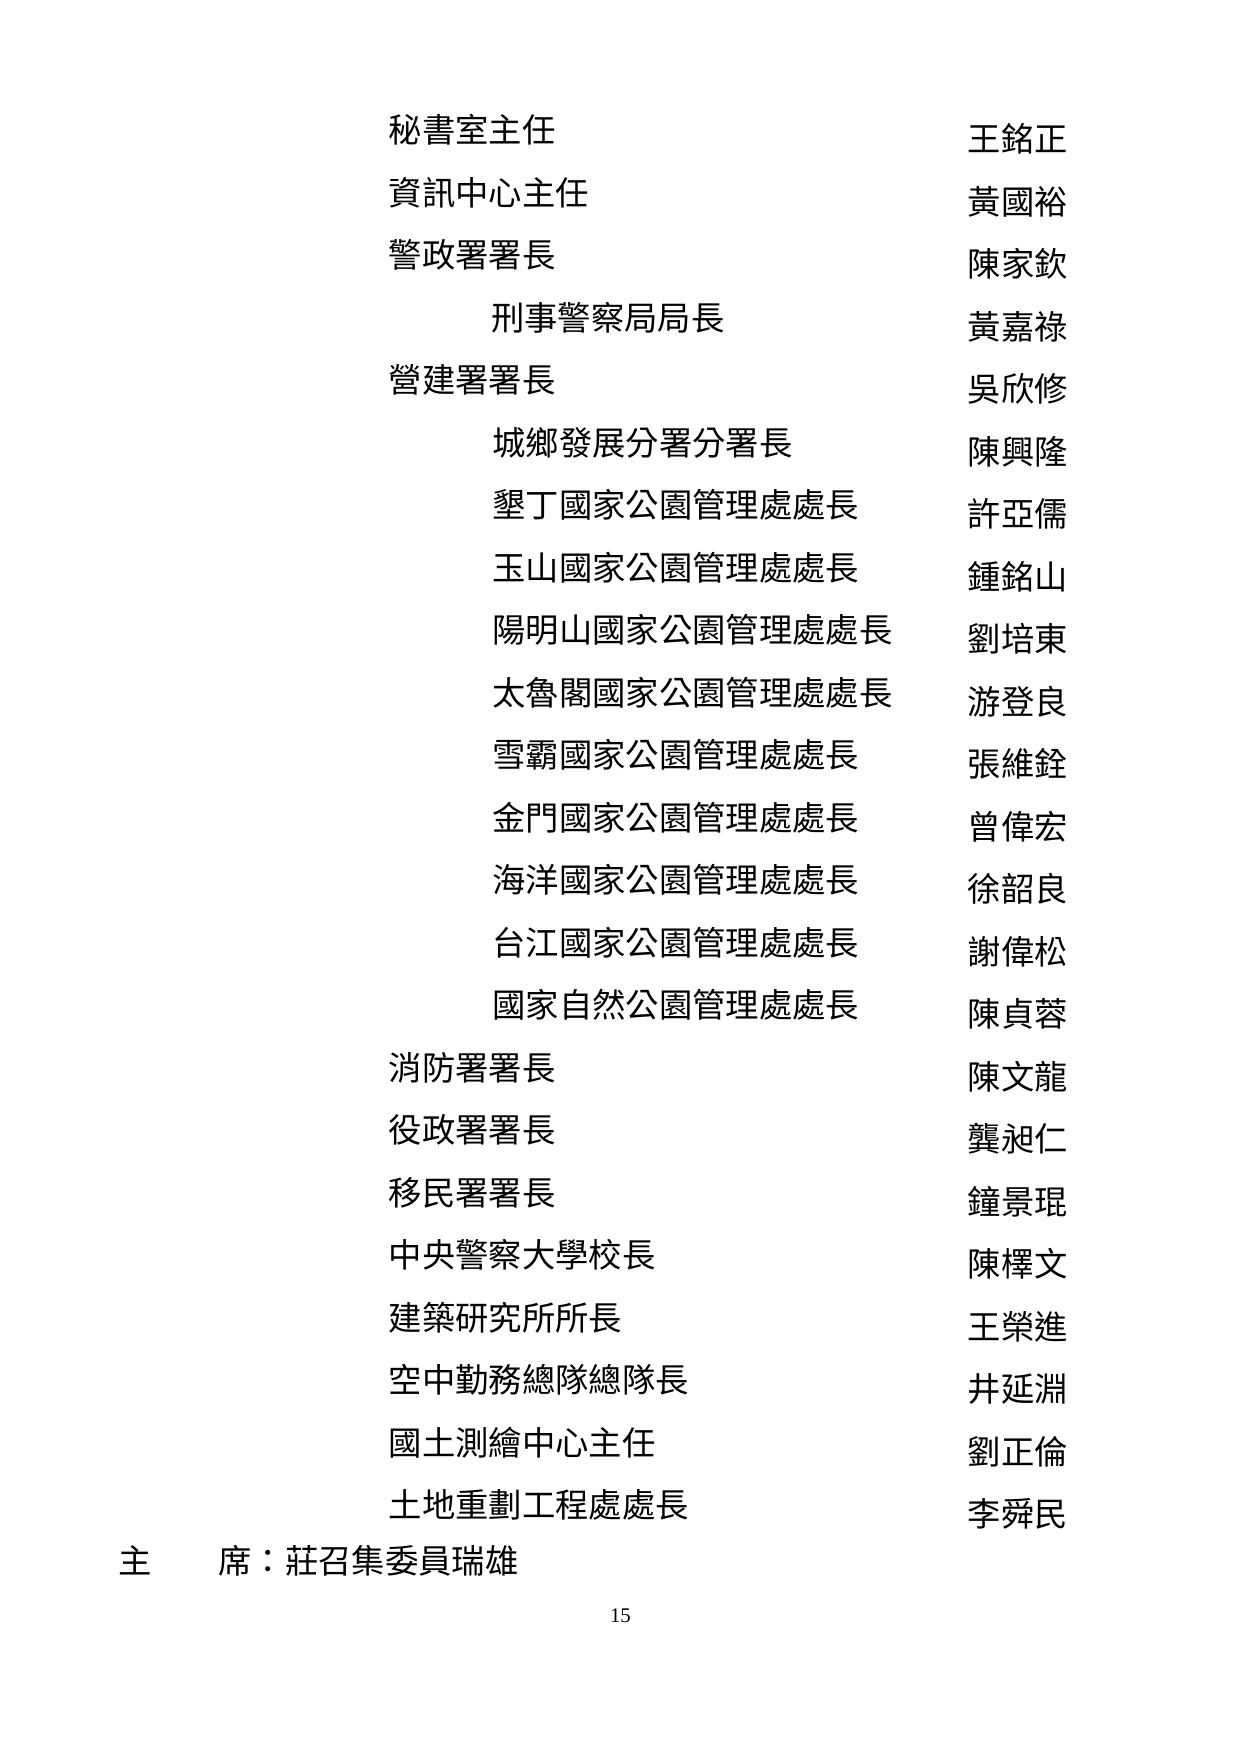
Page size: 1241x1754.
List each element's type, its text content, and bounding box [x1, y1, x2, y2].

table_cell [118, 1283, 274, 1346]
table_cell 黃嘉祿 [956, 283, 1125, 346]
table_cell 役政署署長 [274, 1096, 956, 1158]
table_cell [118, 1096, 274, 1158]
table_cell 陽明山國家公園管理處處長 [274, 596, 956, 658]
table_cell 龔昶仁 [956, 1096, 1125, 1158]
table_cell [118, 658, 274, 721]
table_cell 資訊中心主任 [274, 158, 956, 221]
table_cell 劉培東 [956, 596, 1125, 658]
table_cell 移民署署長 [274, 1158, 956, 1221]
table_cell 海洋國家公園管理處處長 [274, 846, 956, 908]
table_cell 刑事警察局局長 [274, 283, 956, 346]
table_cell [118, 1158, 274, 1221]
table_cell 吳欣修 [956, 346, 1125, 408]
table_cell 謝偉松 [956, 908, 1125, 971]
table_cell [118, 221, 274, 283]
table_cell 警政署署長 [274, 221, 956, 283]
table_cell 營建署署長 [274, 346, 956, 408]
table_cell 陳興隆 [956, 408, 1125, 471]
table_cell 台江國家公園管理處處長 [274, 908, 956, 971]
table_cell [118, 908, 274, 971]
table_cell 秘書室主任 [274, 96, 956, 158]
table_cell 鍾銘山 [956, 533, 1125, 596]
table_cell [118, 846, 274, 908]
table_cell 城鄉發展分署分署長 [274, 408, 956, 471]
table_cell 中央警察大學校長 [274, 1221, 956, 1283]
table_cell 玉山國家公園管理處處長 [274, 533, 956, 596]
table_cell [118, 1221, 274, 1283]
table_cell 土地重劃工程處處長 [274, 1471, 956, 1533]
table_cell 金門國家公園管理處處長 [274, 783, 956, 846]
table_cell [118, 1471, 274, 1533]
table_cell 陳檡文 [956, 1221, 1125, 1283]
table_cell 太魯閣國家公園管理處處長 [274, 658, 956, 721]
table_cell 消防署署長 [274, 1033, 956, 1096]
table_cell 張維銓 [956, 721, 1125, 783]
table_cell [118, 596, 274, 658]
table_cell [118, 783, 274, 846]
table_cell [118, 1408, 274, 1471]
table_cell 國家自然公園管理處處長 [274, 971, 956, 1033]
table_cell [118, 96, 274, 158]
table_cell 王銘正 [956, 96, 1125, 158]
table_cell 建築研究所所長 [274, 1283, 956, 1346]
table_cell 國土測繪中心主任 [274, 1408, 956, 1471]
table_cell 雪霸國家公園管理處處長 [274, 721, 956, 783]
table_cell 空中勤務總隊總隊長 [274, 1346, 956, 1408]
table_cell 鐘景琨 [956, 1158, 1125, 1221]
table_cell 徐韶良 [956, 846, 1125, 908]
table_cell [118, 1033, 274, 1096]
text 主 席：莊召集委員瑞雄 [118, 1533, 1234, 1583]
table_cell 游登良 [956, 658, 1125, 721]
table_cell 許亞儒 [956, 471, 1125, 533]
table_cell 陳家欽 [956, 221, 1125, 283]
table_cell [118, 158, 274, 221]
table_cell [118, 971, 274, 1033]
table_cell 墾丁國家公園管理處處長 [274, 471, 956, 533]
table_cell 陳文龍 [956, 1033, 1125, 1096]
table_cell 井延淵 [956, 1346, 1125, 1408]
table_cell [118, 1346, 274, 1408]
table_cell [118, 721, 274, 783]
table_cell 李舜民 [956, 1471, 1125, 1533]
table_cell 陳貞蓉 [956, 971, 1125, 1033]
table_cell 劉正倫 [956, 1408, 1125, 1471]
table_cell [118, 346, 274, 408]
table_cell [118, 471, 274, 533]
table_cell [118, 283, 274, 346]
table_cell 王榮進 [956, 1283, 1125, 1346]
table_cell [118, 408, 274, 471]
table_cell 黃國裕 [956, 158, 1125, 221]
table_cell [118, 533, 274, 596]
table_cell 曾偉宏 [956, 783, 1125, 846]
